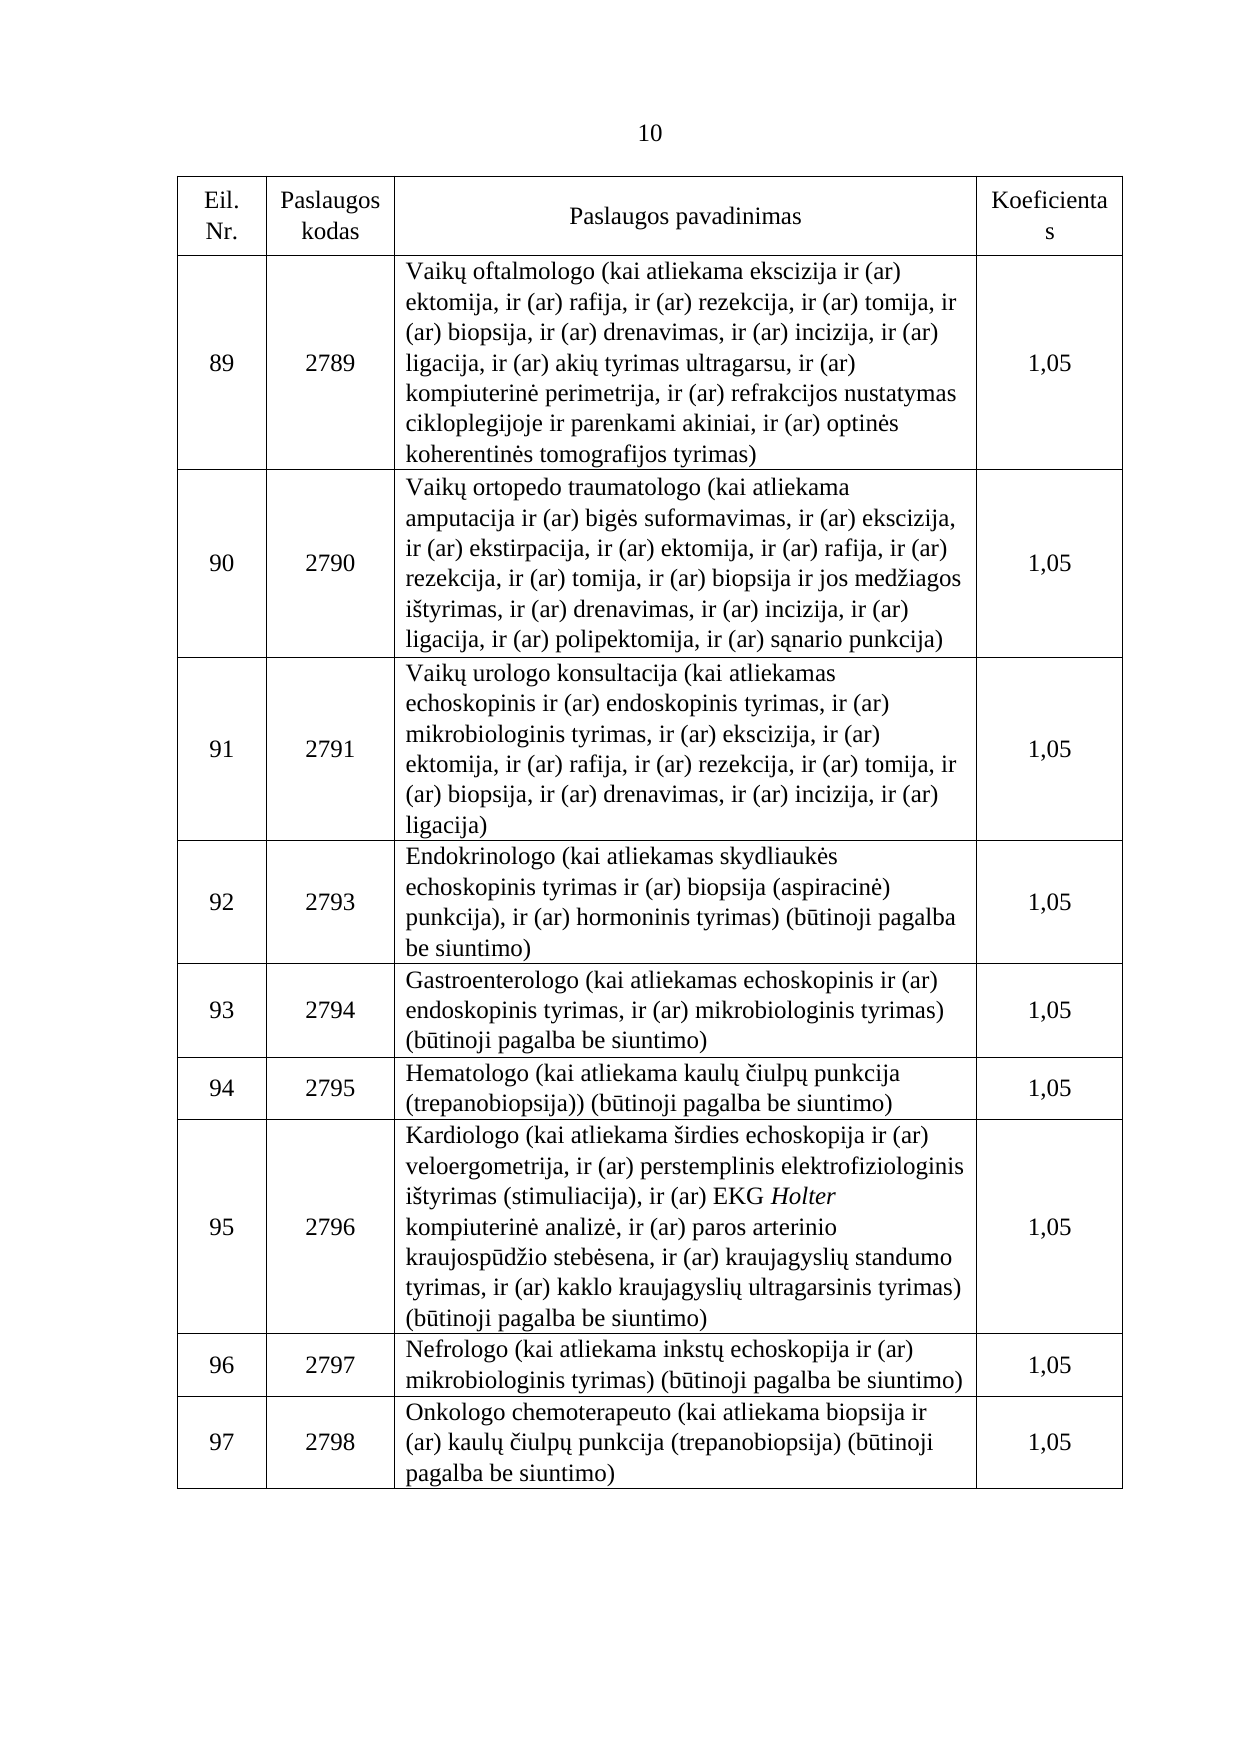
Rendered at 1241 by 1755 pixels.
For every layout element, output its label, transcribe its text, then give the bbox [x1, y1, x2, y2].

table_cell Vaikų urologo konsultacija (kai atliekamas echoskopinis ir (ar) endoskopinis tyrimas, ir (ar) mikrobiologinis tyrimas, ir (ar) ekscizija, ir (ar) ektomija, ir (ar) rafija, ir (ar) rezekcija, ir (ar) tomija, ir (ar) biopsija, ir (ar) drenavimas, ir (ar) incizija, ir (ar) ligacija) [395, 658, 976, 840]
table_cell 1,05 [977, 1397, 1122, 1488]
table_cell 2791 [267, 658, 394, 840]
table_cell 94 [178, 1058, 266, 1119]
table_cell Gastroenterologo (kai atliekamas echoskopinis ir (ar) endoskopinis tyrimas, ir (ar) mikrobiologinis tyrimas) (būtinoji pagalba be siuntimo) [395, 964, 976, 1057]
table_cell 2789 [267, 256, 394, 469]
table_cell 1,05 [977, 964, 1122, 1057]
table_cell 95 [178, 1120, 266, 1333]
table_header Eil. Nr. [178, 177, 266, 255]
table_cell 91 [178, 658, 266, 840]
table_cell 92 [178, 841, 266, 963]
table_header Paslaugos kodas [267, 177, 394, 255]
table_cell 1,05 [977, 470, 1122, 657]
table_cell 1,05 [977, 1120, 1122, 1333]
table_cell 1,05 [977, 658, 1122, 840]
table_cell 97 [178, 1397, 266, 1488]
table_cell Endokrinologo (kai atliekamas skydliaukės echoskopinis tyrimas ir (ar) biopsija (aspiracinė) punkcija), ir (ar) hormoninis tyrimas) (būtinoji pagalba be siuntimo) [395, 841, 976, 963]
table_cell 2793 [267, 841, 394, 963]
table_cell Nefrologo (kai atliekama inkstų echoskopija ir (ar) mikrobiologinis tyrimas) (būtinoji pagalba be siuntimo) [395, 1334, 976, 1396]
table_cell 96 [178, 1334, 266, 1396]
table_cell 1,05 [977, 256, 1122, 469]
table_cell 1,05 [977, 841, 1122, 963]
table_cell 2790 [267, 470, 394, 657]
table_cell Hematologo (kai atliekama kaulų čiulpų punkcija (trepanobiopsija)) (būtinoji pagalba be siuntimo) [395, 1058, 976, 1119]
table_header Paslaugos pavadinimas [395, 177, 976, 255]
table_cell Vaikų oftalmologo (kai atliekama ekscizija ir (ar) ektomija, ir (ar) rafija, ir (ar) rezekcija, ir (ar) tomija, ir (ar) biopsija, ir (ar) drenavimas, ir (ar) incizija, ir (ar) ligacija, ir (ar) akių tyrimas ultragarsu, ir (ar) kompiuterinė perimetrija, ir (ar) refrakcijos nustatymas cikloplegijoje ir parenkami akiniai, ir (ar) optinės koherentinės tomografijos tyrimas) [395, 256, 976, 469]
table_cell 89 [178, 256, 266, 469]
table_cell 1,05 [977, 1058, 1122, 1119]
table_cell 2796 [267, 1120, 394, 1333]
table_cell Vaikų ortopedo traumatologo (kai atliekama amputacija ir (ar) bigės suformavimas, ir (ar) ekscizija, ir (ar) ekstirpacija, ir (ar) ektomija, ir (ar) rafija, ir (ar) rezekcija, ir (ar) tomija, ir (ar) biopsija ir jos medžiagos ištyrimas, ir (ar) drenavimas, ir (ar) incizija, ir (ar) ligacija, ir (ar) polipektomija, ir (ar) sąnario punkcija) [395, 470, 976, 657]
table_cell 2798 [267, 1397, 394, 1488]
table_cell 2795 [267, 1058, 394, 1119]
table_cell 1,05 [977, 1334, 1122, 1396]
table_cell 90 [178, 470, 266, 657]
table_cell 2797 [267, 1334, 394, 1396]
table_header Koeficientas [977, 177, 1122, 255]
table_cell 93 [178, 964, 266, 1057]
table_cell 2794 [267, 964, 394, 1057]
table_cell Onkologo chemoterapeuto (kai atliekama biopsija ir (ar) kaulų čiulpų punkcija (trepanobiopsija) (būtinoji pagalba be siuntimo) [395, 1397, 976, 1488]
table_cell Kardiologo (kai atliekama širdies echoskopija ir (ar) veloergometrija, ir (ar) perstemplinis elektrofiziologinis ištyrimas (stimuliacija), ir (ar) EKG Holter kompiuterinė analizė, ir (ar) paros arterinio kraujospūdžio stebėsena, ir (ar) kraujagyslių standumo tyrimas, ir (ar) kaklo kraujagyslių ultragarsinis tyrimas) (būtinoji pagalba be siuntimo) [395, 1120, 976, 1333]
